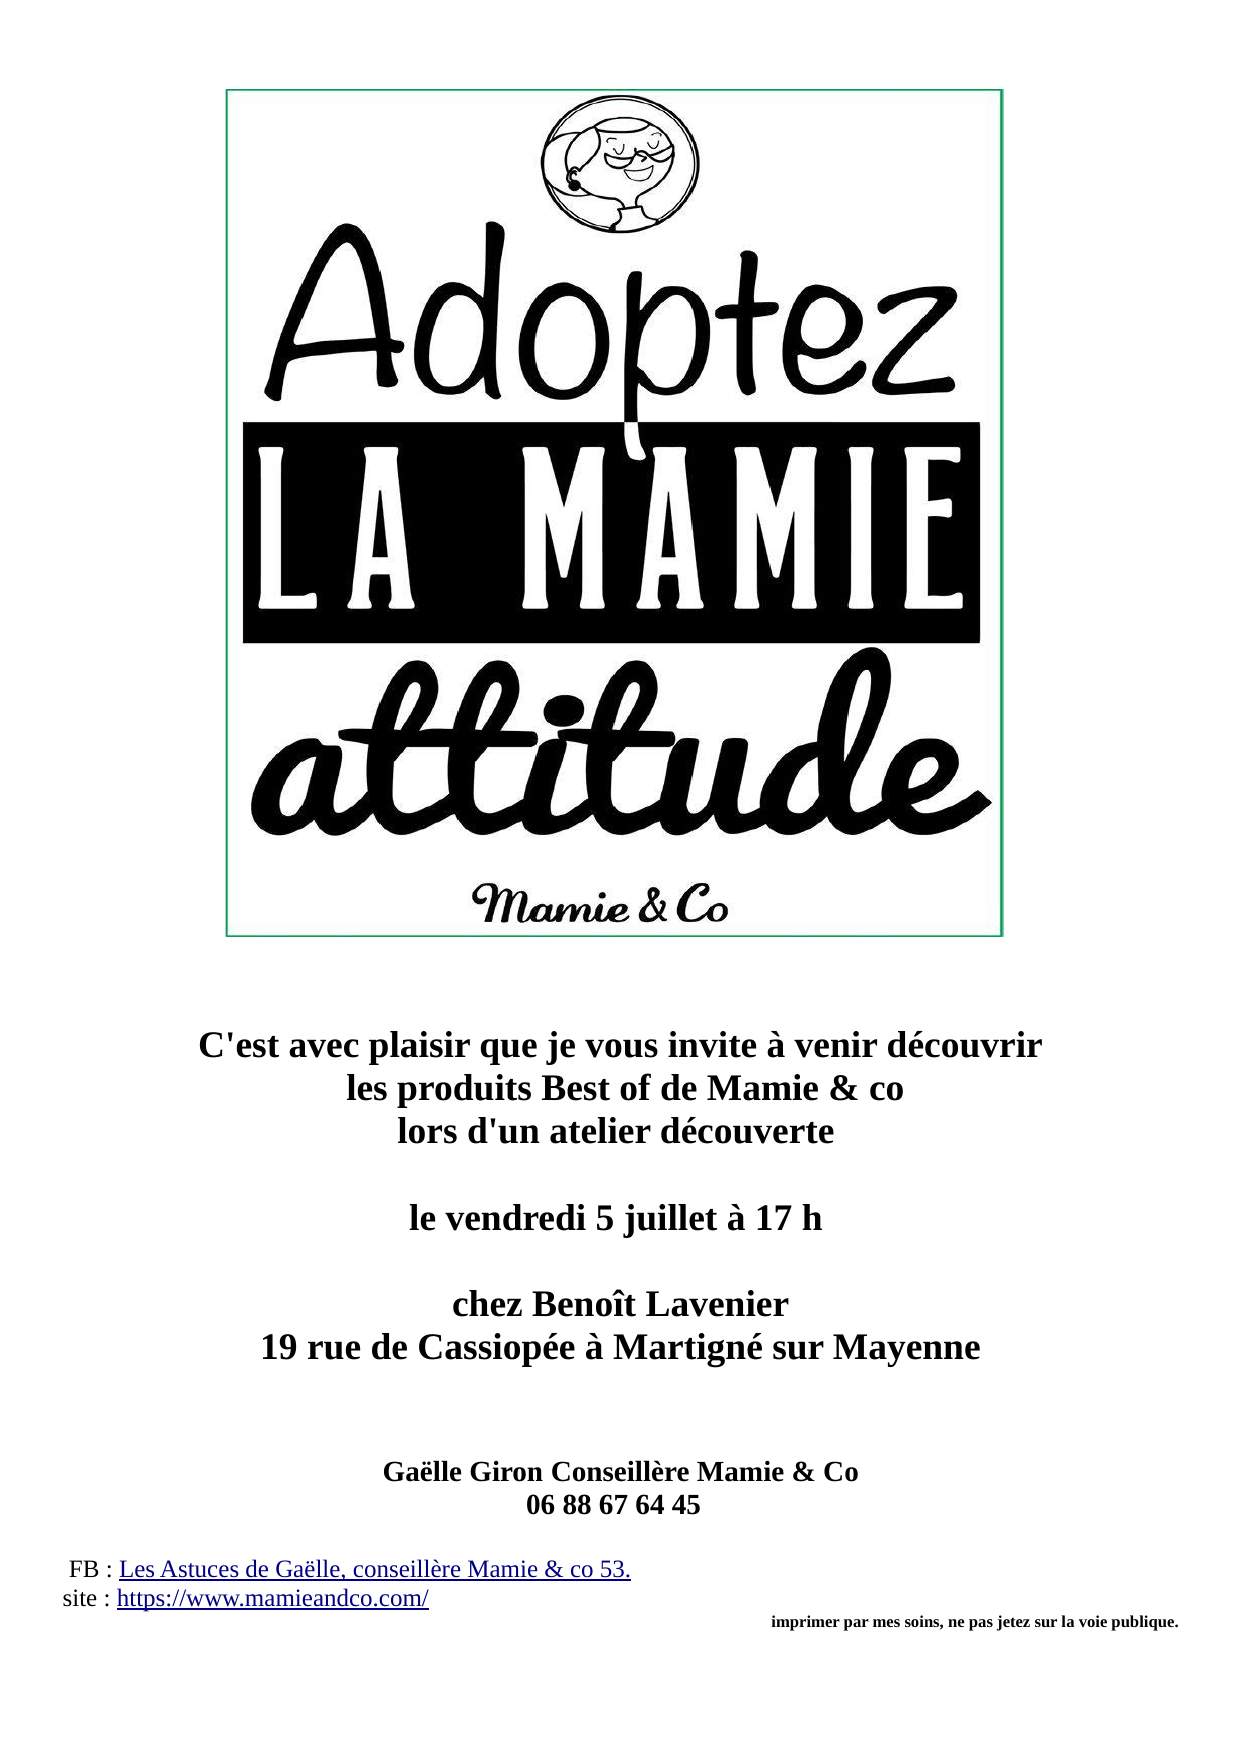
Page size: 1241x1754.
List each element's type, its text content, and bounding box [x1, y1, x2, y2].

text site : https://www.mamieandco.com/ [62, 1583, 1178, 1612]
text FB : Les Astuces de Gaëlle, conseillère Mamie & co 53. [62, 1554, 1178, 1583]
text 19 rue de Cassiopée à Martigné sur Mayenne [62, 1324, 1178, 1368]
text les produits Best of de Mamie & co [62, 1066, 1178, 1109]
picture [225, 89, 1004, 937]
text C'est avec plaisir que je vous invite à venir découvrir [62, 1023, 1178, 1066]
text Gaëlle Giron Conseillère Mamie & Co 06 88 67 64 45 [62, 1454, 1178, 1521]
text chez Benoît Lavenier [62, 1281, 1178, 1324]
text imprimer par mes soins, ne pas jetez sur la voie publique. [62, 1612, 1178, 1631]
text lors d'un atelier découverte [62, 1109, 1178, 1152]
text le vendredi 5 juillet à 17 h [62, 1195, 1178, 1238]
